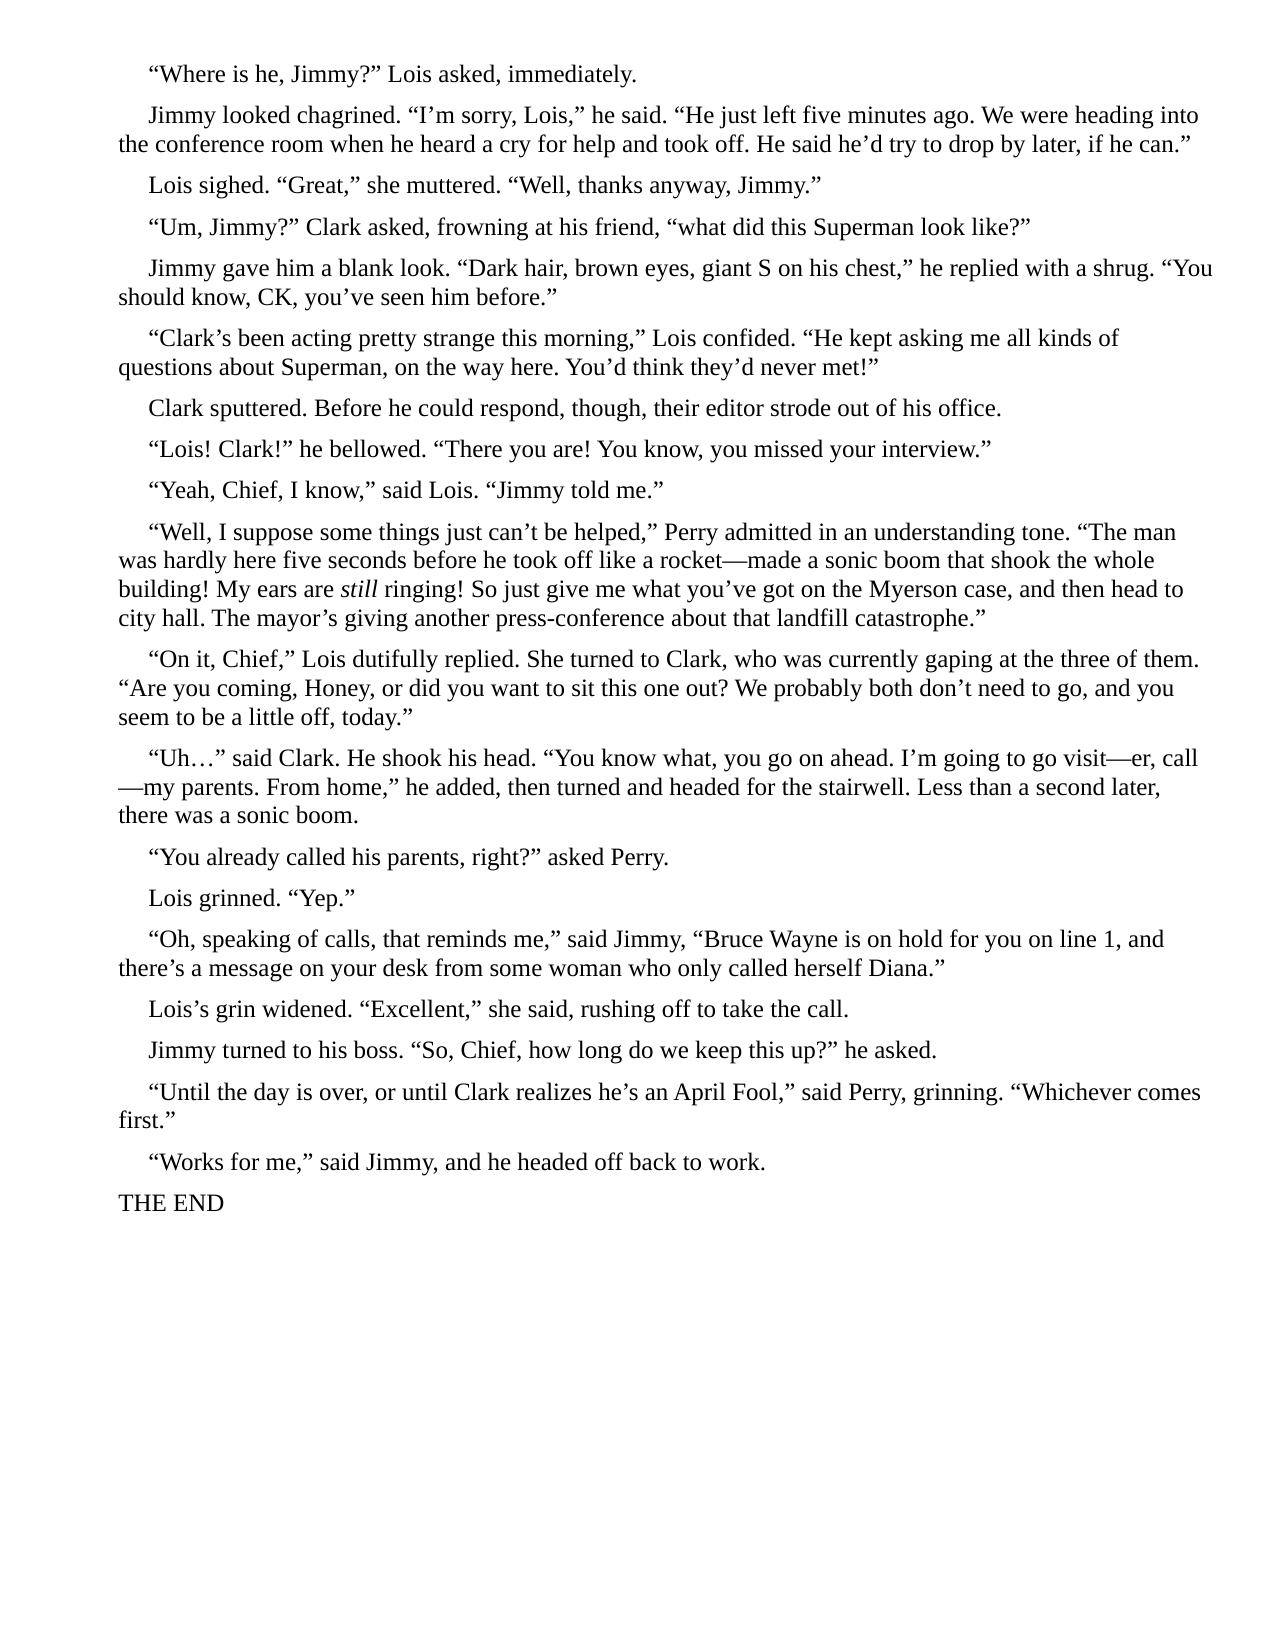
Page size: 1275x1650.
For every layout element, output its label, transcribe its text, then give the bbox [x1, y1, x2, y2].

text “Um, Jimmy?” Clark asked, frowning at his friend, “what did this Superman look like?” [118, 212, 1216, 240]
text “Yeah, Chief, I know,” said Lois. “Jimmy told me.” [118, 475, 1216, 504]
text “Oh, speaking of calls, that reminds me,” said Jimmy, “Bruce Wayne is on hold for you on line 1, and there’s a message on your desk from some woman who only called herself Diana.” [118, 924, 1216, 982]
text “Until the day is over, or until Clark realizes he’s an April Fool,” said Perry, grinning. “Whichever comes first.” [118, 1077, 1216, 1134]
text “Uh…” said Clark. He shook his head. “You know what, you go on ahead. I’m going to go visit—er, call—my parents. From home,” he added, then turned and headed for the stairwell. Less than a second later, there was a sonic boom. [118, 743, 1216, 829]
text “Well, I suppose some things just can’t be helped,” Perry admitted in an understanding tone. “The man was hardly here five seconds before he took off like a rocket—made a sonic boom that shook the whole building! My ears are still ringing! So just give me what you’ve got on the Myerson case, and then head to city hall. The mayor’s giving another press-conference about that landfill catastrophe.” [118, 517, 1216, 632]
text Jimmy looked chagrined. “I’m sorry, Lois,” he said. “He just left five minutes ago. We were heading into the conference room when he heard a cry for help and took off. He said he’d try to drop by later, if he can.” [118, 100, 1216, 158]
text Lois grinned. “Yep.” [118, 883, 1216, 912]
text Jimmy turned to his boss. “So, Chief, how long do we keep this up?” he asked. [118, 1035, 1216, 1064]
text THE END [118, 1188, 1216, 1217]
text “Works for me,” said Jimmy, and he headed off back to work. [118, 1147, 1216, 1175]
text “You already called his parents, right?” asked Perry. [118, 842, 1216, 870]
text Lois sighed. “Great,” she muttered. “Well, thanks anyway, Jimmy.” [118, 170, 1216, 199]
text “Lois! Clark!” he bellowed. “There you are! You know, you missed your interview.” [118, 434, 1216, 463]
text “Clark’s been acting pretty strange this morning,” Lois confided. “He kept asking me all kinds of questions about Superman, on the way here. You’d think they’d never met!” [118, 323, 1216, 380]
text Jimmy gave him a blank look. “Dark hair, brown eyes, giant S on his chest,” he replied with a shrug. “You should know, CK, you’ve seen him before.” [118, 253, 1216, 310]
text “On it, Chief,” Lois dutifully replied. She turned to Clark, who was currently gaping at the three of them. “Are you coming, Honey, or did you want to sit this one out? We probably both don’t need to go, and you seem to be a little off, today.” [118, 644, 1216, 730]
text “Where is he, Jimmy?” Lois asked, immediately. [118, 59, 1216, 88]
text Clark sputtered. Before he could respond, though, their editor strode out of his office. [118, 393, 1216, 422]
text Lois’s grin widened. “Excellent,” she said, rushing off to take the call. [118, 994, 1216, 1023]
